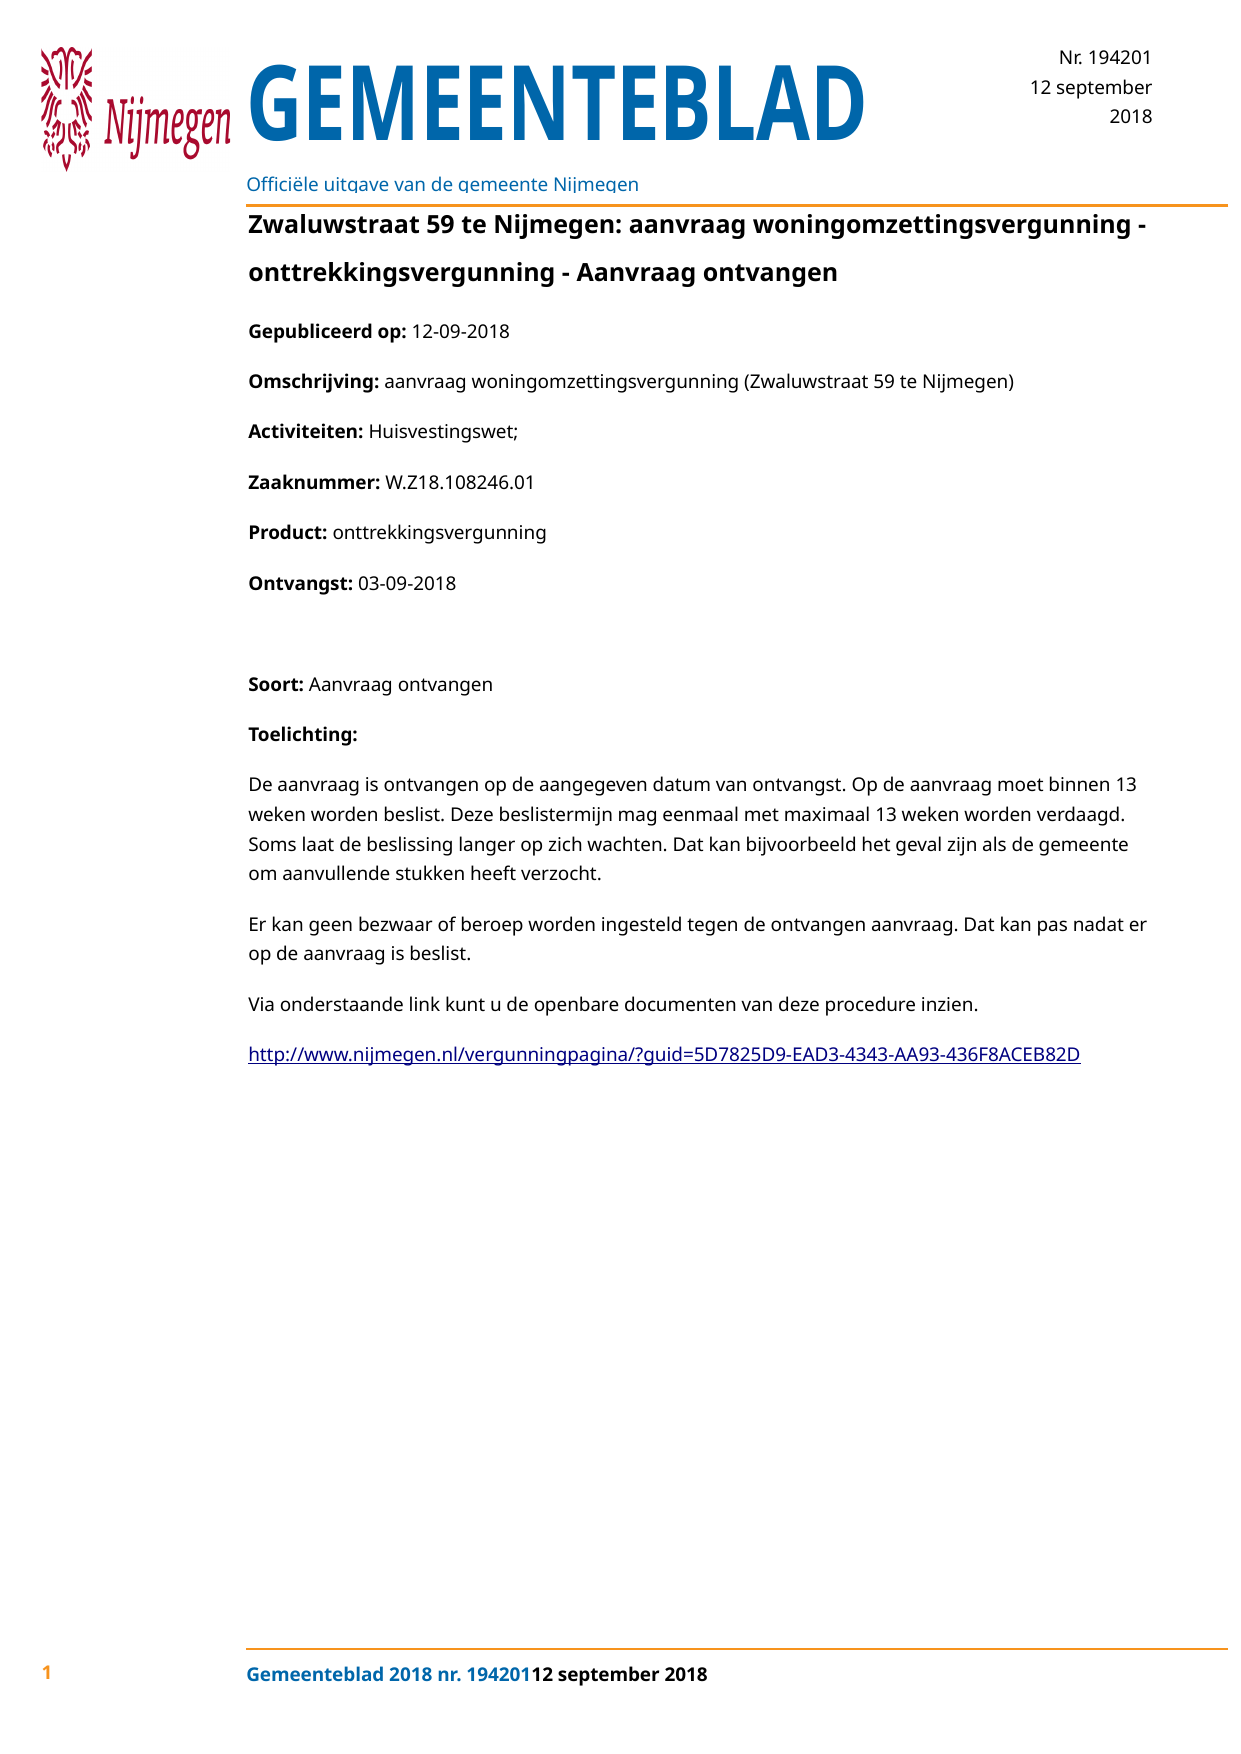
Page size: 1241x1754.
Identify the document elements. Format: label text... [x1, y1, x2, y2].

text Via onderstaande link kunt u de openbare documenten van deze procedure inzien. [248, 991, 1152, 1017]
text Ontvangst: 03-09-2018 [248, 570, 1152, 596]
text Gepubliceerd op: 12-09-2018 [248, 318, 1152, 344]
text Omschrijving: aanvraag woningomzettingsvergunning (Zwaluwstraat 59 te Nijmegen) [248, 368, 1152, 394]
text Zwaluwstraat 59 te Nijmegen: aanvraag woningomzettingsvergunning - onttrekkingsvergunning - Aanvraag ontvangen [248, 207, 1152, 288]
text Zaaknummer: W.Z18.108246.01 [248, 469, 1152, 495]
text De aanvraag is ontvangen op de aangegeven datum van ontvangst. Op de aanvraag moet binnen 13 weken worden beslist. Deze beslistermijn mag eenmaal met maximaal 13 weken worden verdaagd. Soms laat de beslissing langer op zich wachten. Dat kan bijvoorbeeld het geval zijn als de gemeente om aanvullende stukken heeft verzocht. [248, 772, 1152, 886]
text Activiteiten: Huisvestingswet; [248, 419, 1152, 444]
text Er kan geen bezwaar of beroep worden ingesteld tegen de ontvangen aanvraag. Dat kan pas nadat er op de aanvraag is beslist. [248, 911, 1152, 966]
picture [41, 47, 231, 172]
text http://www.nijmegen.nl/vergunningpagina/?guid=5D7825D9-EAD3-4343-AA93-436F8ACEB82D [248, 1041, 1152, 1067]
text Toelichting: [248, 721, 1152, 747]
text Product: onttrekkingsvergunning [248, 519, 1152, 545]
text Soort: Aanvraag ontvangen [248, 671, 1152, 697]
